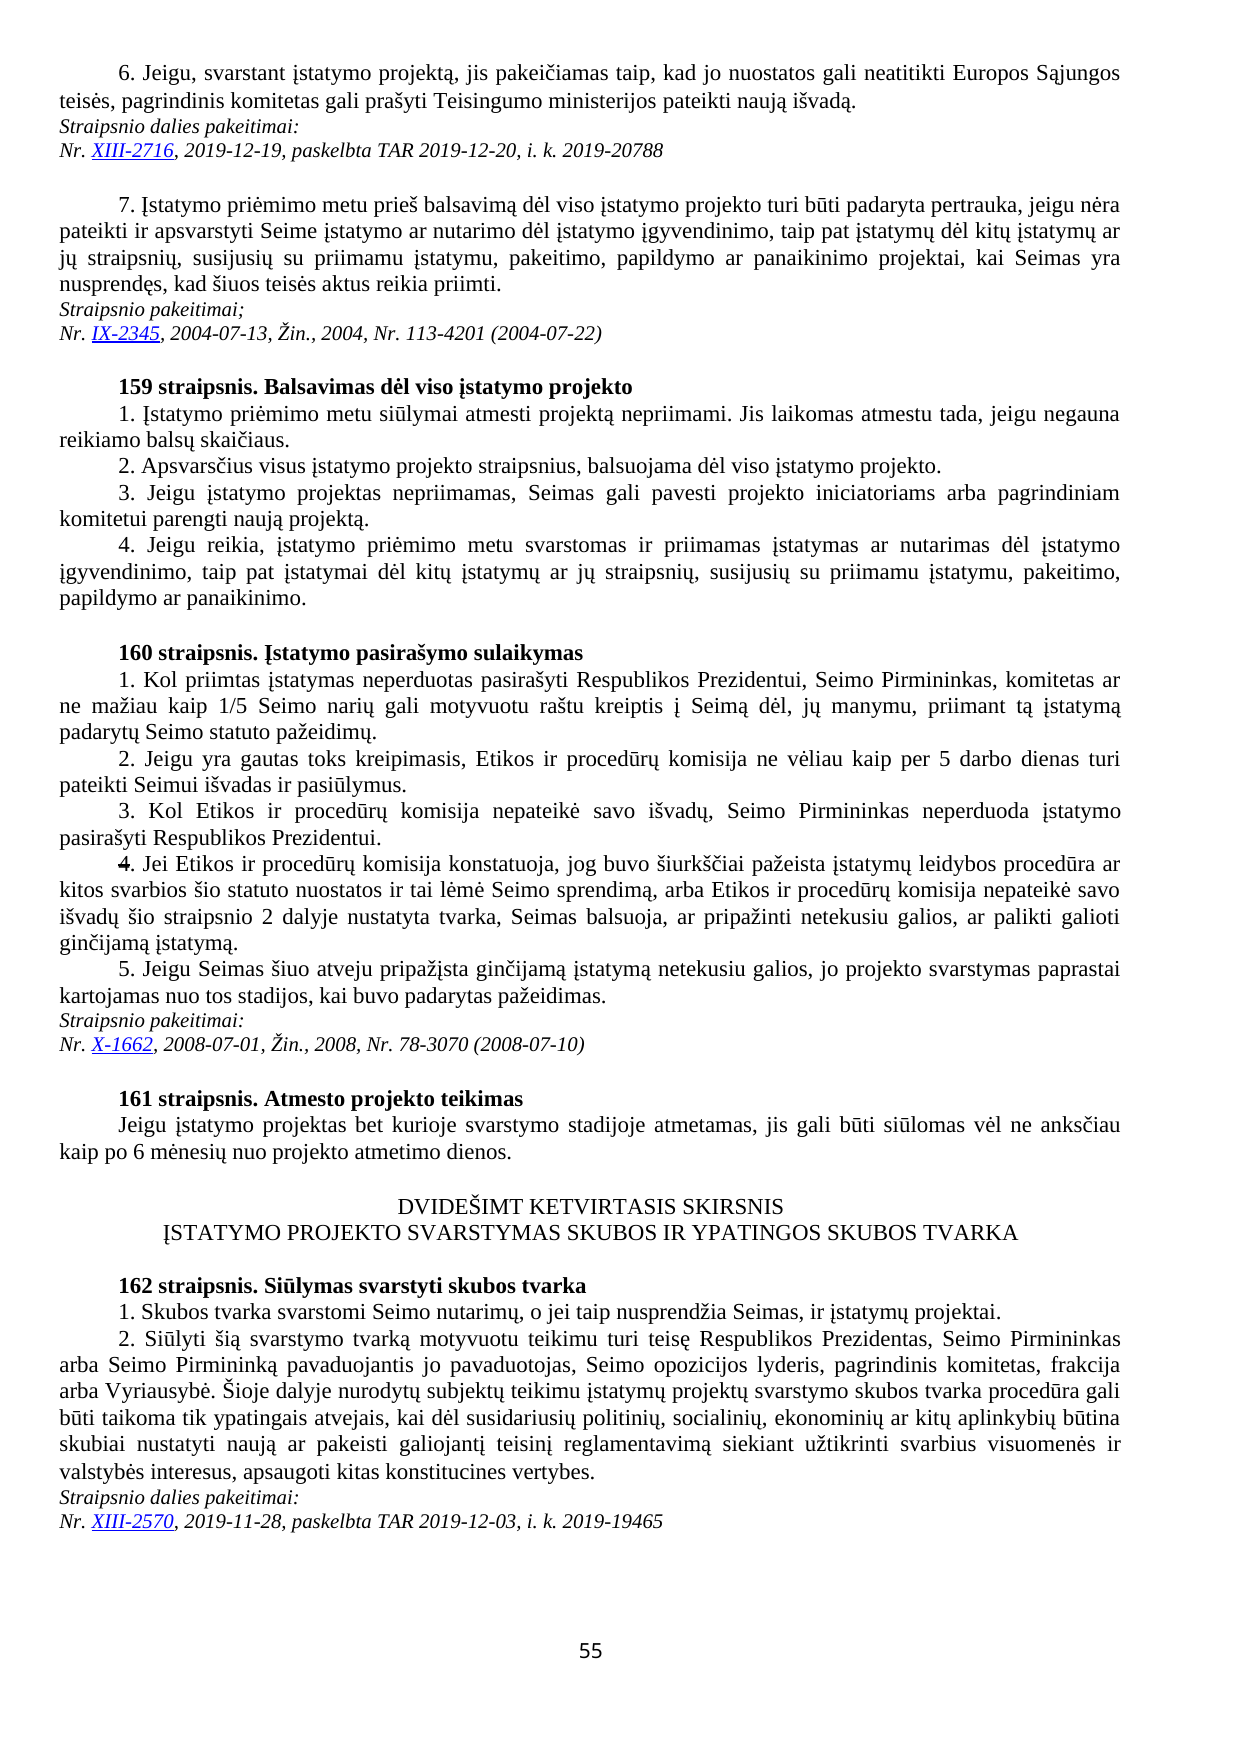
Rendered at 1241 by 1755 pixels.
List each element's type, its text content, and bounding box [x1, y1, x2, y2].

text Jeigu įstatymo projektas bet kurioje svarstymo stadijoje atmetamas, jis gali būti siūlomas vėl ne anksčiau kaip po 6 mėnesių nuo projekto atmetimo dienos. [59, 1111, 1122, 1164]
text 7. Įstatymo priėmimo metu prieš balsavimą dėl viso įstatymo projekto turi būti padaryta pertrauka, jeigu nėra pateikti ir apsvarstyti Seime įstatymo ar nutarimo dėl įstatymo įgyvendinimo, taip pat įstatymų dėl kitų įstatymų ar jų straipsnių, susijusių su priimamu įstatymu, pakeitimo, papildymo ar panaikinimo projektai, kai Seimas yra nusprendęs, kad šiuos teisės aktus reikia priimti. [59, 191, 1122, 296]
text 3. Kol Etikos ir procedūrų komisija nepateikė savo išvadų, Seimo Pirmininkas neperduoda įstatymo pasirašyti Respublikos Prezidentui. [59, 797, 1122, 850]
text 2. Jeigu yra gautas toks kreipimasis, Etikos ir procedūrų komisija ne vėliau kaip per 5 darbo dienas turi pateikti Seimui išvadas ir pasiūlymus. [59, 745, 1122, 797]
text 4. Jeigu reikia, įstatymo priėmimo metu svarstomas ir priimamas įstatymas ar nutarimas dėl įstatymo įgyvendinimo, taip pat įstatymai dėl kitų įstatymų ar jų straipsnių, susijusių su priimamu įstatymu, pakeitimo, papildymo ar panaikinimo. [59, 531, 1122, 611]
text 3. Jeigu įstatymo projektas nepriimamas, Seimas gali pavesti projekto iniciatoriams arba pagrindiniam komitetui parengti naują projektą. [59, 479, 1122, 531]
text 159 straipsnis. Balsavimas dėl viso įstatymo projekto [59, 373, 1122, 400]
text ĮSTATYMO PROJEKTO SVARSTYMAS SKUBOS IR YPATINGOS SKUBOS TVARKA [59, 1219, 1122, 1246]
text DVIDEŠIMT KETVIRTASIS SKIRSNIS [59, 1193, 1122, 1219]
text 4. Jei Etikos ir procedūrų komisija konstatuoja, jog buvo šiurkščiai pažeista įstatymų leidybos procedūra ar kitos svarbios šio statuto nuostatos ir tai lėmė Seimo sprendimą, arba Etikos ir procedūrų komisija nepateikė savo išvadų šio straipsnio 2 dalyje nustatyta tvarka, Seimas balsuoja, ar pripažinti netekusiu galios, ar palikti galioti ginčijamą įstatymą. [59, 850, 1122, 956]
text Nr. XIII-2570, 2019-11-28, paskelbta TAR 2019-12-03, i. k. 2019-19465 [59, 1509, 1122, 1533]
text 2. Siūlyti šią svarstymo tvarką motyvuotu teikimu turi teisę Respublikos Prezidentas, Seimo Pirmininkas arba Seimo Pirmininką pavaduojantis jo pavaduotojas, Seimo opozicijos lyderis, pagrindinis komitetas, frakcija arba Vyriausybė. Šioje dalyje nurodytų subjektų teikimu įstatymų projektų svarstymo skubos tvarka procedūra gali būti taikoma tik ypatingais atvejais, kai dėl susidariusių politinių, socialinių, ekonominių ar kitų aplinkybių būtina skubiai nustatyti naują ar pakeisti galiojantį teisinį reglamentavimą siekiant užtikrinti svarbius visuomenės ir valstybės interesus, apsaugoti kitas konstitucines vertybes. [59, 1325, 1122, 1485]
text 162 straipsnis. Siūlymas svarstyti skubos tvarka [59, 1272, 1122, 1298]
text 5. Jeigu Seimas šiuo atveju pripažįsta ginčijamą įstatymą netekusiu galios, jo projekto svarstymas paprastai kartojamas nuo tos stadijos, kai buvo padarytas pažeidimas. [59, 956, 1122, 1008]
text Nr. IX-2345, 2004-07-13, Žin., 2004, Nr. 113-4201 (2004-07-22) [59, 321, 1122, 344]
text Straipsnio pakeitimai; [59, 296, 1122, 321]
text Straipsnio pakeitimai: [59, 1008, 1122, 1032]
text Straipsnio dalies pakeitimai: [59, 114, 1122, 138]
text Nr. XIII-2716, 2019-12-19, paskelbta TAR 2019-12-20, i. k. 2019-20788 [59, 138, 1122, 162]
text 6. Jeigu, svarstant įstatymo projektą, jis pakeičiamas taip, kad jo nuostatos gali neatitikti Europos Sąjungos teisės, pagrindinis komitetas gali prašyti Teisingumo ministerijos pateikti naują išvadą. [59, 59, 1122, 114]
text 1. Įstatymo priėmimo metu siūlymai atmesti projektą nepriimami. Jis laikomas atmestu tada, jeigu negauna reikiamo balsų skaičiaus. [59, 400, 1122, 452]
text 161 straipsnis. Atmesto projekto teikimas [59, 1085, 1122, 1111]
text 160 straipsnis. Įstatymo pasirašymo sulaikymas [59, 639, 1122, 666]
text 1. Kol priimtas įstatymas neperduotas pasirašyti Respublikos Prezidentui, Seimo Pirmininkas, komitetas ar ne mažiau kaip 1/5 Seimo narių gali motyvuotu raštu kreiptis į Seimą dėl, jų manymu, priimant tą įstatymą padarytų Seimo statuto pažeidimų. [59, 666, 1122, 745]
text Nr. X-1662, 2008-07-01, Žin., 2008, Nr. 78-3070 (2008-07-10) [59, 1032, 1122, 1056]
text Straipsnio dalies pakeitimai: [59, 1485, 1122, 1509]
text 2. Apsvarsčius visus įstatymo projekto straipsnius, balsuojama dėl viso įstatymo projekto. [59, 452, 1122, 479]
text 1. Skubos tvarka svarstomi Seimo nutarimų, o jei taip nusprendžia Seimas, ir įstatymų projektai. [59, 1298, 1122, 1325]
